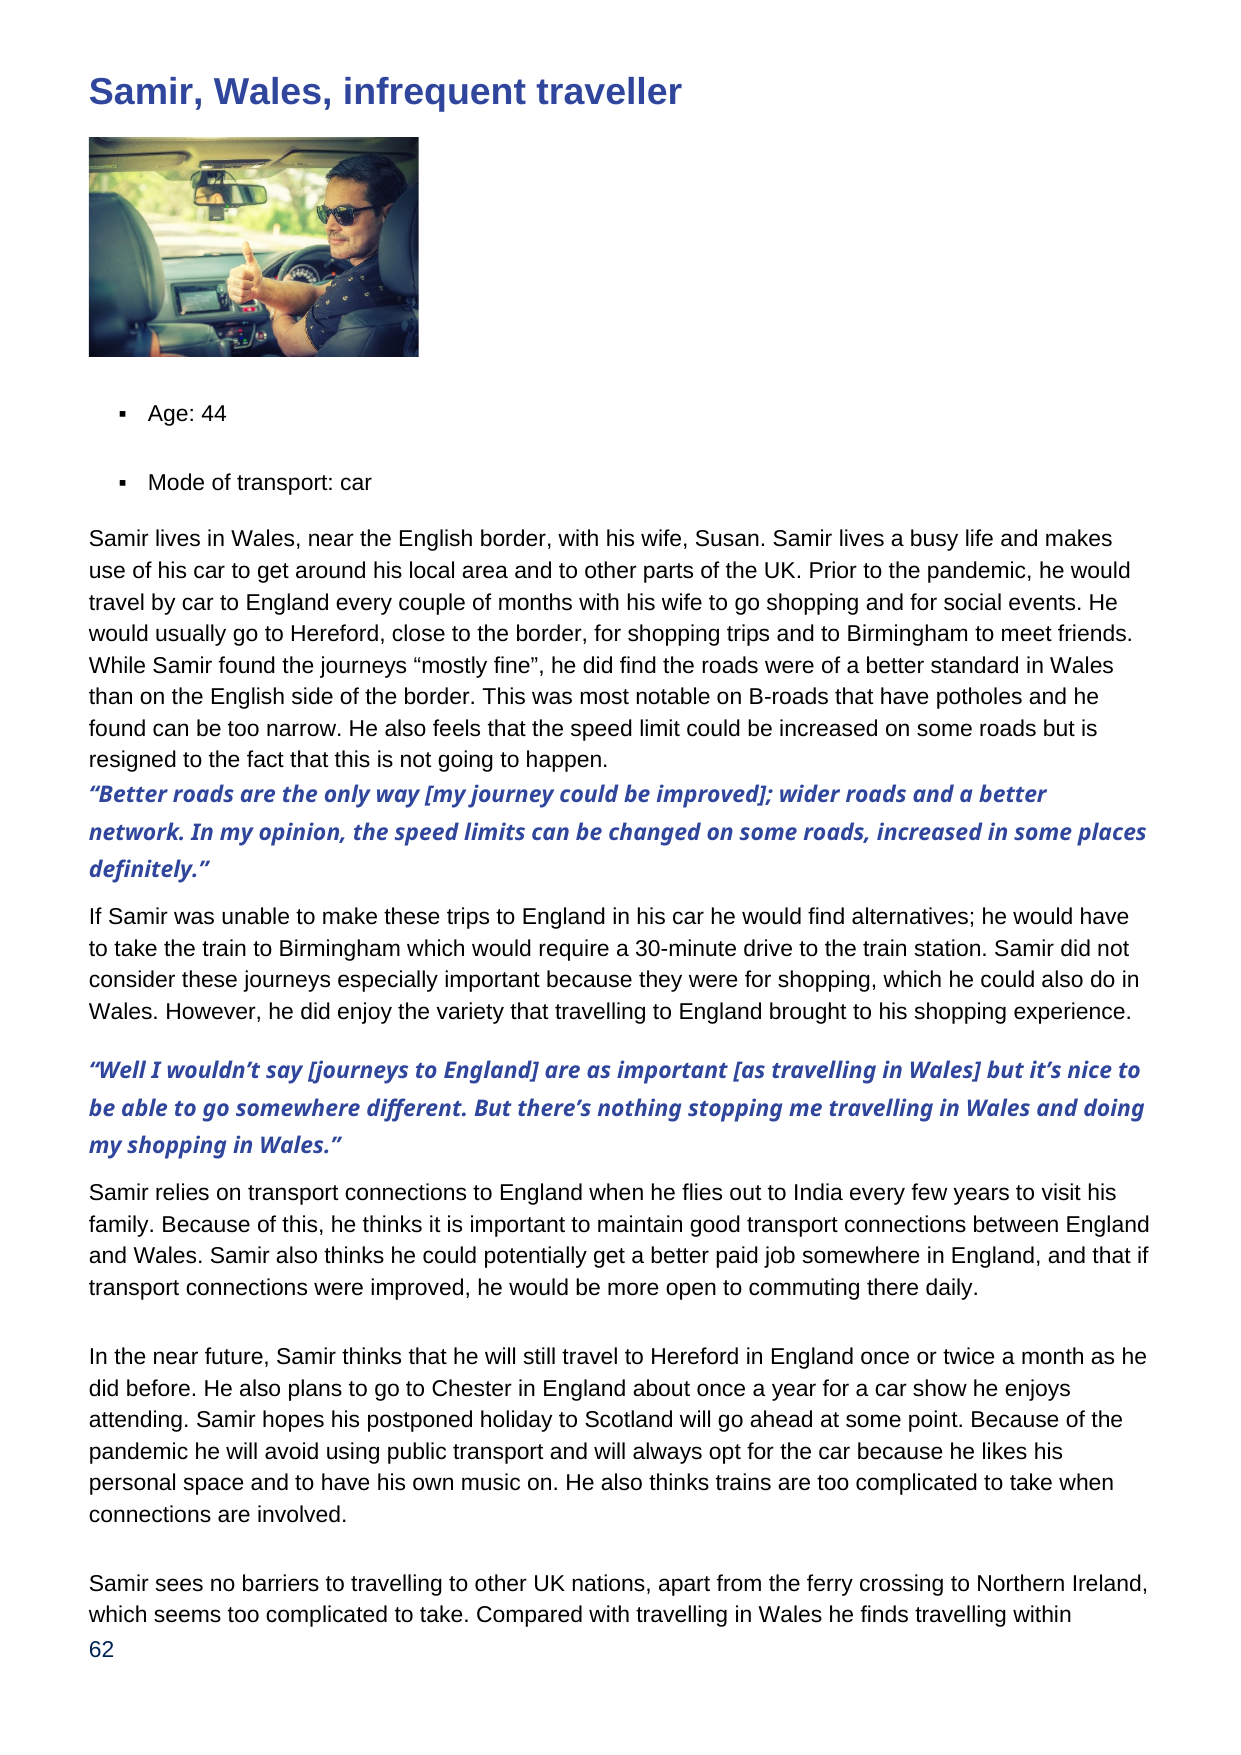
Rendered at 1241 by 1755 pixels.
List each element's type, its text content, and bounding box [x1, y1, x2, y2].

text “Better roads are the only way [my journey could be improved]; wider roads and a better network. In my opinion, the speed limits can be changed on some roads, increased in some places definitely.” [89, 778, 1152, 884]
list In the near future, Samir thinks that he will still travel to Hereford in England once or twice a month as he did before. He also plans to go to Chester in England about once a year for a car show he enjoys attending. Samir hopes his postponed holiday to Scotland will go ahead at some point. Because of the pandemic he will avoid using public transport and will always opt for the car because he likes his personal space and to have his own music on. He also thinks trains are too complicated to take when connections are involved. [89, 1343, 1152, 1527]
list Mode of transport: car [118, 469, 1152, 495]
subtitle Samir, Wales, infrequent traveller [89, 69, 1152, 112]
list Age: 44 [118, 400, 1152, 426]
list Samir sees no barriers to travelling to other UK nations, apart from the ferry crossing to Northern Ireland, which seems too complicated to take. Compared with travelling in Wales he finds travelling within [89, 1570, 1152, 1628]
text “Well I wouldn’t say [journeys to England] are as important [as travelling in Wales] but it’s nice to be able to go somewhere different. But there’s nothing stopping me travelling in Wales and doing my shopping in Wales.” [89, 1054, 1152, 1160]
list If Samir was unable to make these trips to England in his car he would find alternatives; he would have to take the train to Birmingham which would require a 30-minute drive to the train station. Samir did not consider these journeys especially important because they were for shopping, which he could also do in Wales. However, he did enjoy the variety that travelling to England brought to his shopping experience. [89, 903, 1152, 1024]
list Samir relies on transport connections to England when he flies out to India every few years to visit his family. Because of this, he thinks it is important to maintain good transport connections between England and Wales. Samir also thinks he could potentially get a better paid job somewhere in England, and that if transport connections were improved, he would be more open to commuting there daily. [89, 1179, 1152, 1300]
list Samir lives in Wales, near the English border, with his wife, Susan. Samir lives a busy life and makes use of his car to get around his local area and to other parts of the UK. Prior to the pandemic, he would travel by car to England every couple of months with his wife to go shopping and for social events. He would usually go to Hereford, close to the border, for shopping trips and to Birmingham to meet friends. While Samir found the journeys “mostly fine”, he did find the roads were of a better standard in Wales than on the English side of the border. This was most notable on B-roads that have potholes and he found can be too narrow. He also feels that the speed limit could be increased on some roads but is resigned to the fact that this is not going to happen. [89, 525, 1152, 773]
